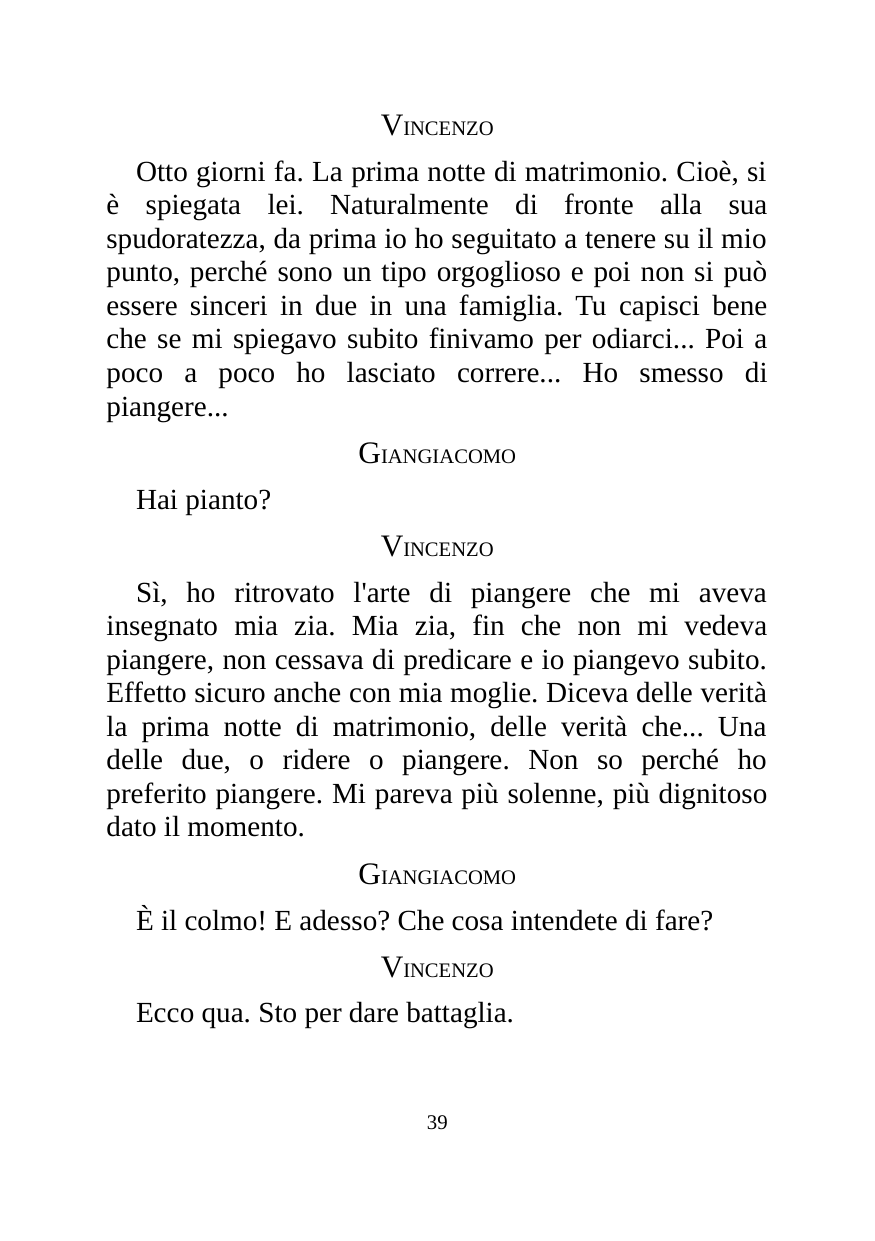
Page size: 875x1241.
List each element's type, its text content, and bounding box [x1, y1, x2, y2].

text Vincenzo [106, 948, 768, 984]
text Vincenzo [106, 527, 768, 563]
text Giangiacomo [106, 855, 768, 891]
text Sì, ho ritrovato l'arte di piangere che mi aveva insegnato mia zia. Mia zia, fin che non mi vedeva piangere, non cessava di predicare e io piangevo subito. Effetto sicuro anche con mia moglie. Diceva delle verità la prima notte di matrimonio, delle verità che... Una delle due, o ridere o piangere. Non so perché ho preferito piangere. Mi pareva più solenne, più dignitoso dato il momento. [106, 575, 768, 843]
text Hai pianto? [106, 482, 768, 515]
text Ecco qua. Sto per dare battaglia. [106, 996, 768, 1029]
text È il colmo! E adesso? Che cosa intendete di fare? [106, 903, 768, 936]
text Vincenzo [106, 106, 768, 142]
text Giangiacomo [106, 434, 768, 470]
text Otto giorni fa. La prima notte di matrimonio. Cioè, si è spiegata lei. Naturalmente di fronte alla sua spudoratezza, da prima io ho seguitato a tenere su il mio punto, perché sono un tipo orgoglioso e poi non si può essere sinceri in due in una famiglia. Tu capisci bene che se mi spiegavo subito finivamo per odiarci... Poi a poco a poco ho lasciato correre... Ho smesso di piangere... [106, 154, 768, 422]
